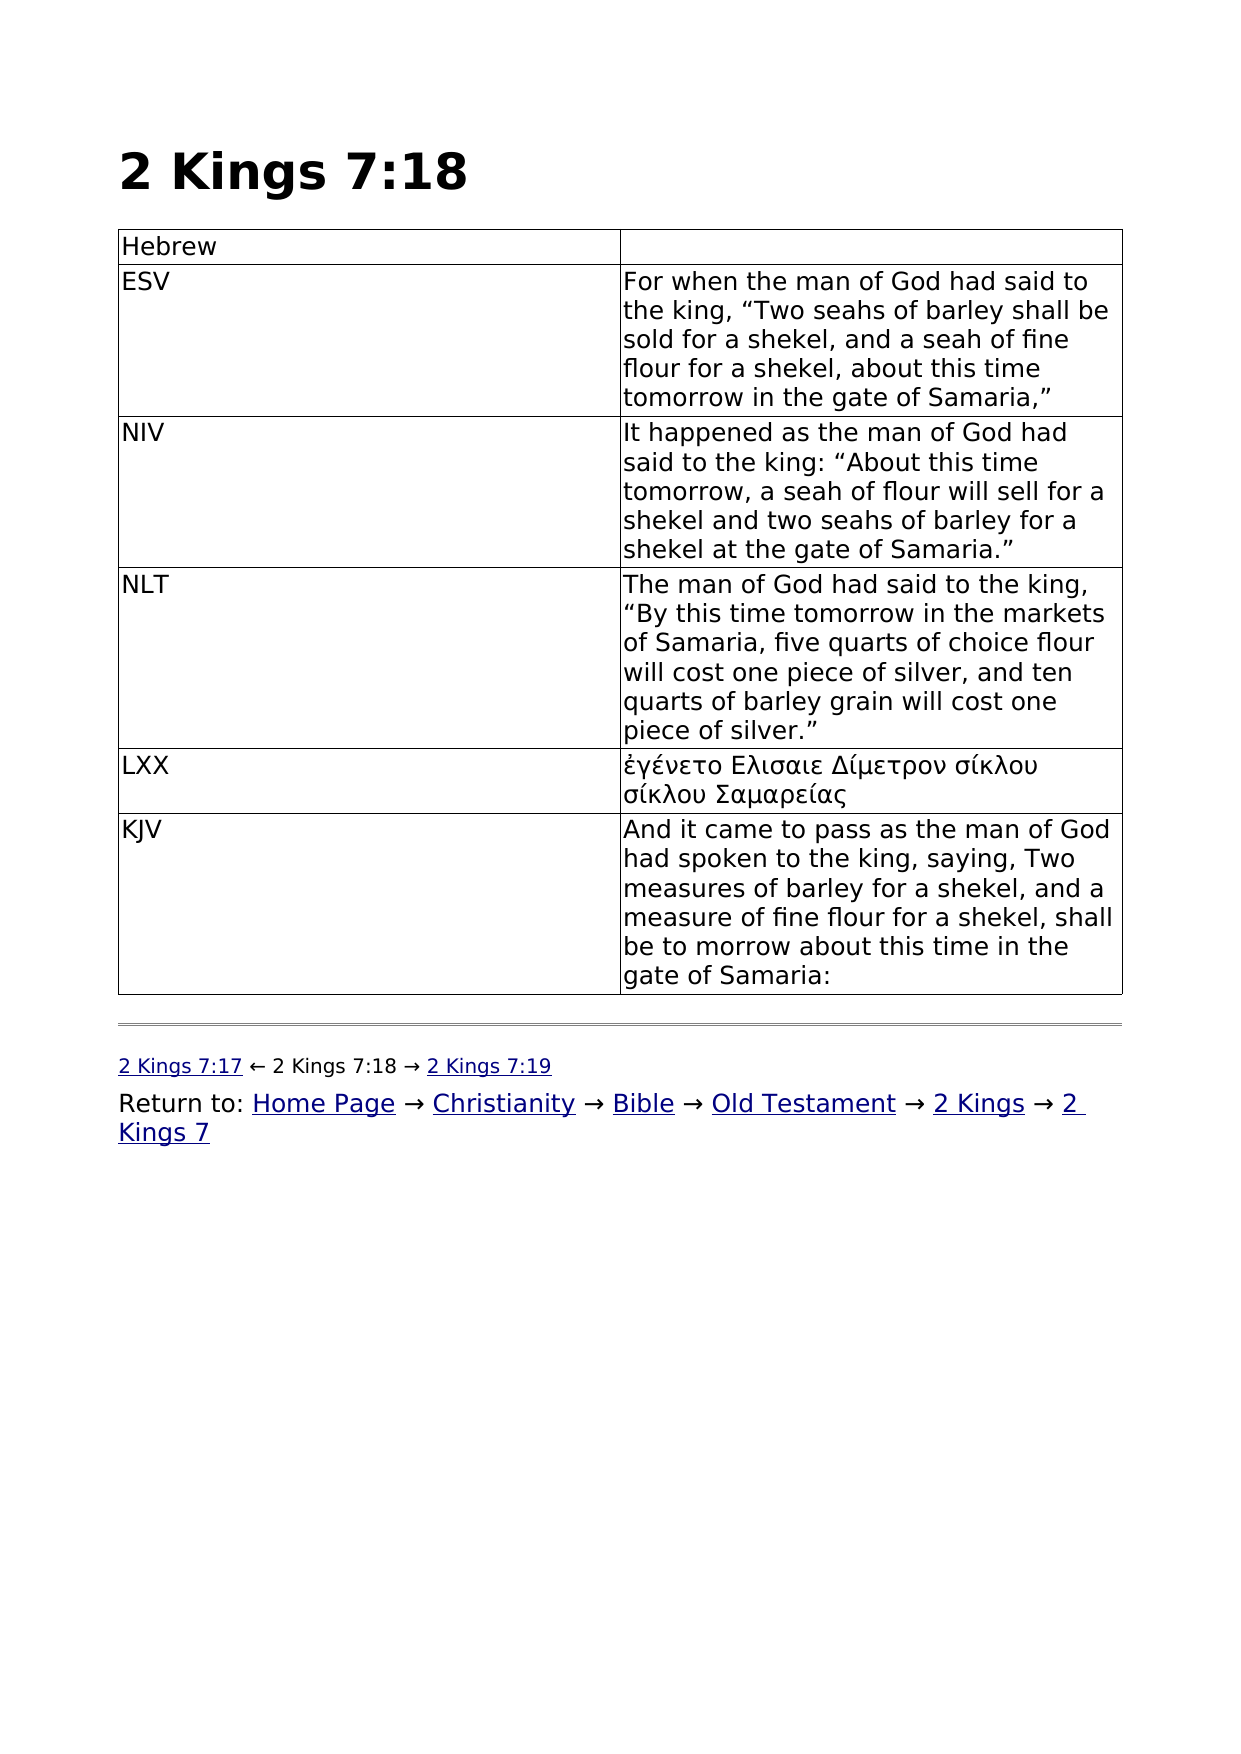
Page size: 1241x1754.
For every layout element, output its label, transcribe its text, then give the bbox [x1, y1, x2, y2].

table_cell LXX [119, 749, 620, 812]
table_cell ESV [119, 265, 620, 416]
table_cell And it came to pass as the man of God had spoken to the king, saying, Two measures of barley for a shekel, and a measure of fine flour for a shekel, shall be to morrow about this time in the gate of Samaria: [621, 814, 1122, 993]
table_cell NLT [119, 568, 620, 748]
table_cell ἐγένετο Ελισαιε Δίμετρον σίκλου σίκλου Σαμαρείας [621, 749, 1122, 812]
table_cell The man of God had said to the king, “By this time tomorrow in the markets of Samaria, five quarts of choice flour will cost one piece of silver, and ten quarts of barley grain will cost one piece of silver.” [621, 568, 1122, 748]
table_cell For when the man of God had said to the king, “Two seahs of barley shall be sold for a shekel, and a seah of fine flour for a shekel, about this time tomorrow in the gate of Samaria,” [621, 265, 1122, 416]
table_header Hebrew [119, 230, 620, 264]
table_cell It happened as the man of God had said to the king: “About this time tomorrow, a seah of flour will sell for a shekel and two seahs of barley for a shekel at the gate of Samaria.” [621, 417, 1122, 567]
subtitle 2 Kings 7:18 [118, 143, 1122, 201]
text Return to: Home Page → Christianity → Bible → Old Testament → 2 Kings → 2 Kings 7 [118, 1089, 1122, 1147]
table_cell NIV [119, 417, 620, 567]
table_header [621, 230, 1122, 264]
text 2 Kings 7:17 ← 2 Kings 7:18 → 2 Kings 7:19 [118, 1055, 1122, 1089]
table_cell KJV [119, 814, 620, 993]
